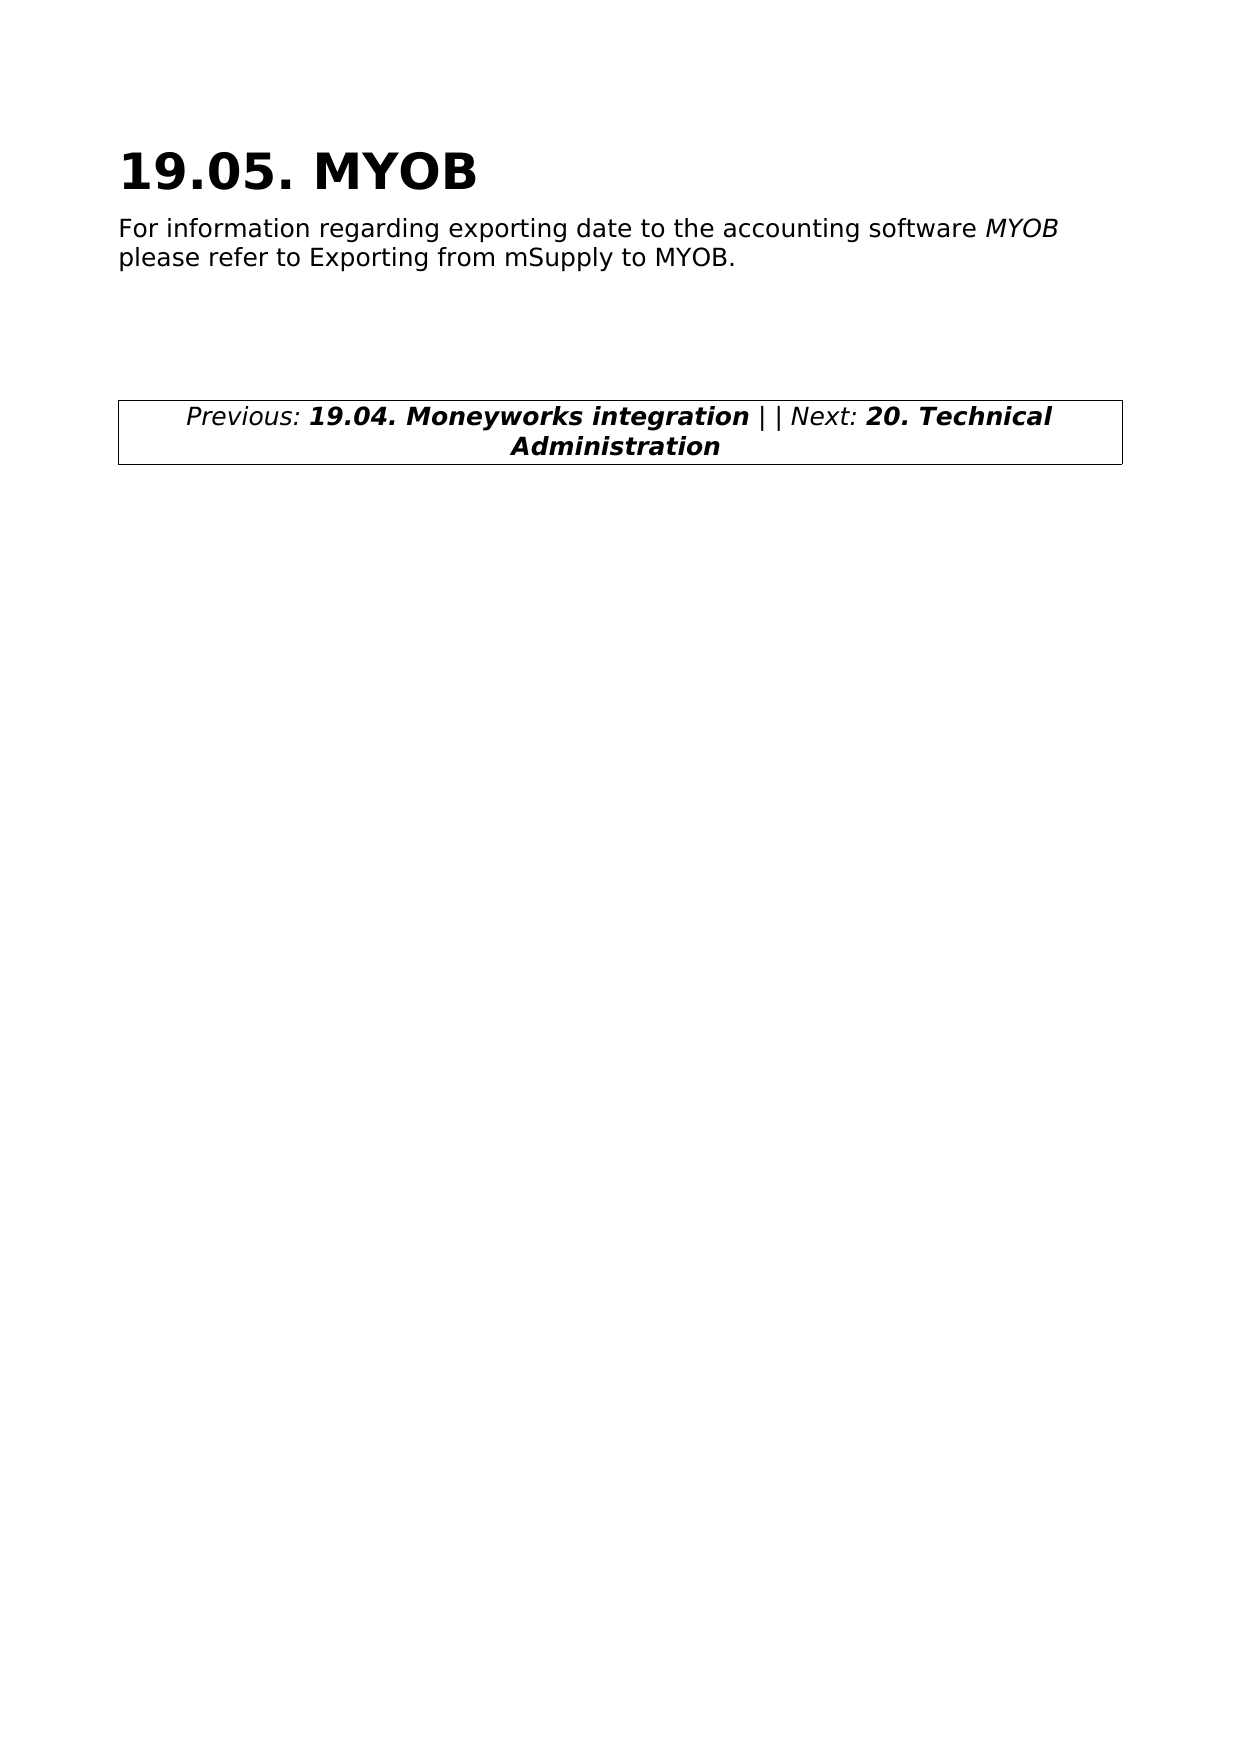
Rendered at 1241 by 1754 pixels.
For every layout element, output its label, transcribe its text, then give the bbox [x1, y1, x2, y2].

subtitle 19.05. MYOB [118, 143, 1122, 201]
text For information regarding exporting date to the accounting software MYOB please refer to Exporting from mSupply to MYOB. [118, 214, 1122, 272]
table_header Previous: 19.04. Moneyworks integration | | Next: 20. Technical Administration [119, 401, 1122, 464]
